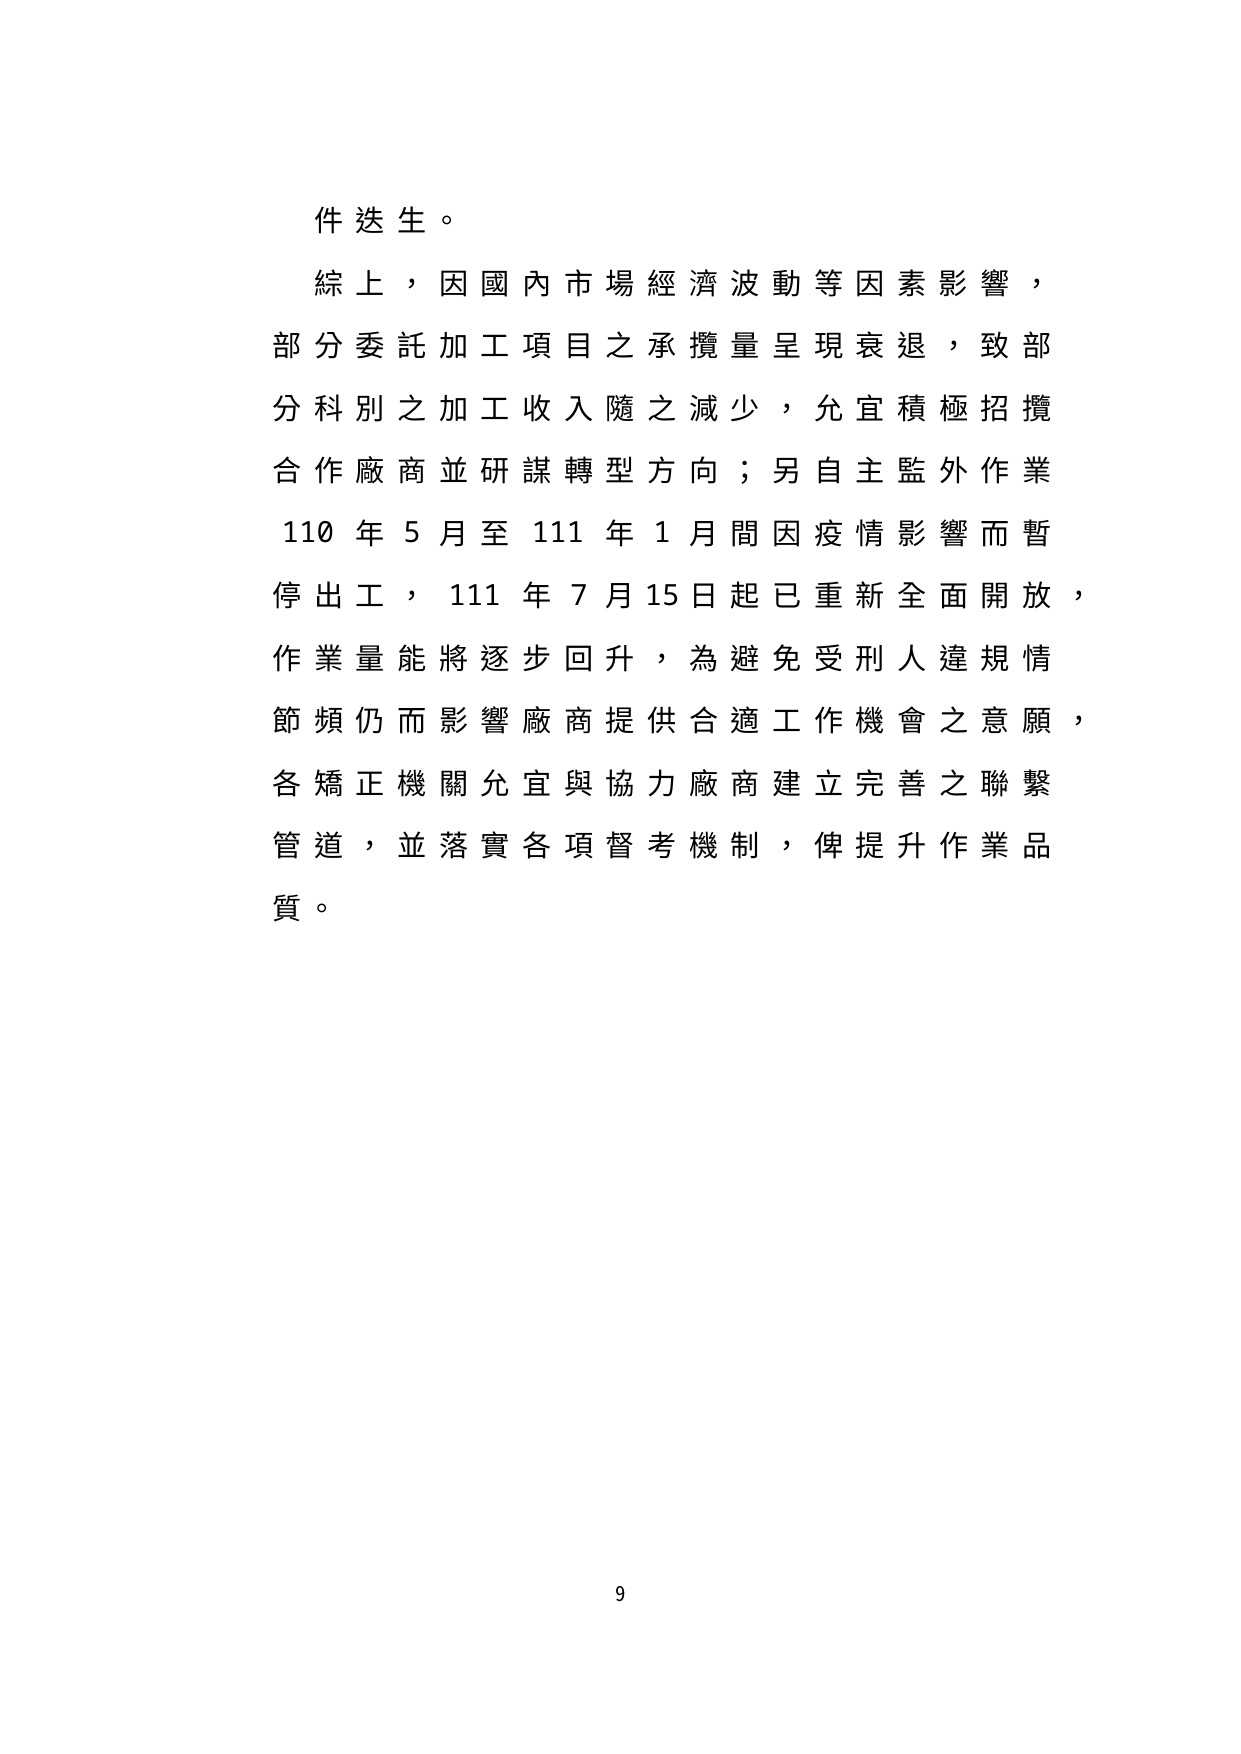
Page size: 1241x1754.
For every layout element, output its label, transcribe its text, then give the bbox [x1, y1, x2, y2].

text 綜上，因國內市場經濟波動等因素影響，部分委託加工項目之承攬量呈現衰退，致部分科別之加工收入隨之減少，允宜積極招攬合作廠商並研謀轉型方向；另自主監外作業110年5月至111年1月間因疫情影響而暫停出工，111年7月15日起已重新全面開放，作業量能將逐步回升，為避免受刑人違規情節頻仍而影響廠商提供合適工作機會之意願，各矯正機關允宜與協力廠商建立完善之聯繫管道，並落實各項督考機制，俾提升作業品質。 [242, 240, 1058, 927]
text 件迭生。 [271, 177, 1058, 240]
